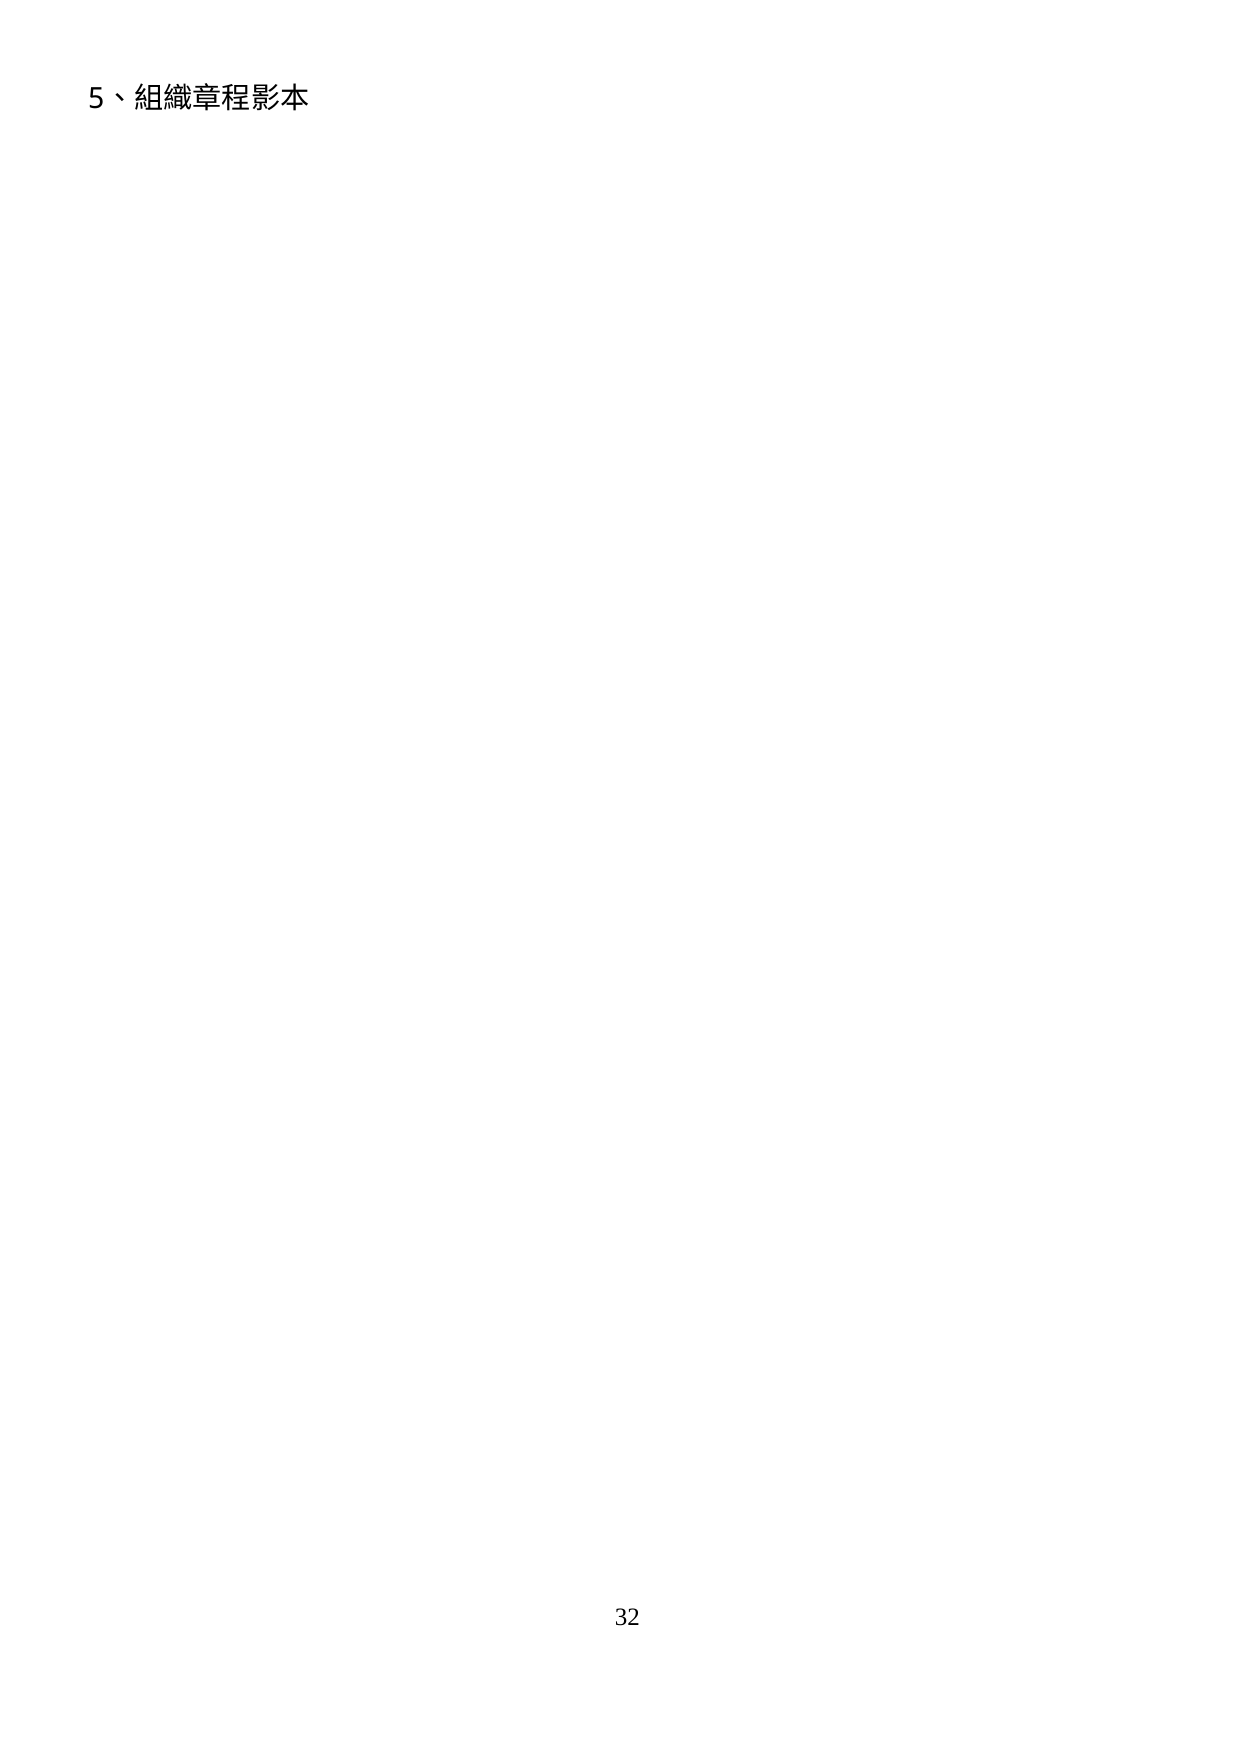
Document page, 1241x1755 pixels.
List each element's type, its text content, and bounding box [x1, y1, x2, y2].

list 組織章程影本 [87, 75, 1121, 117]
